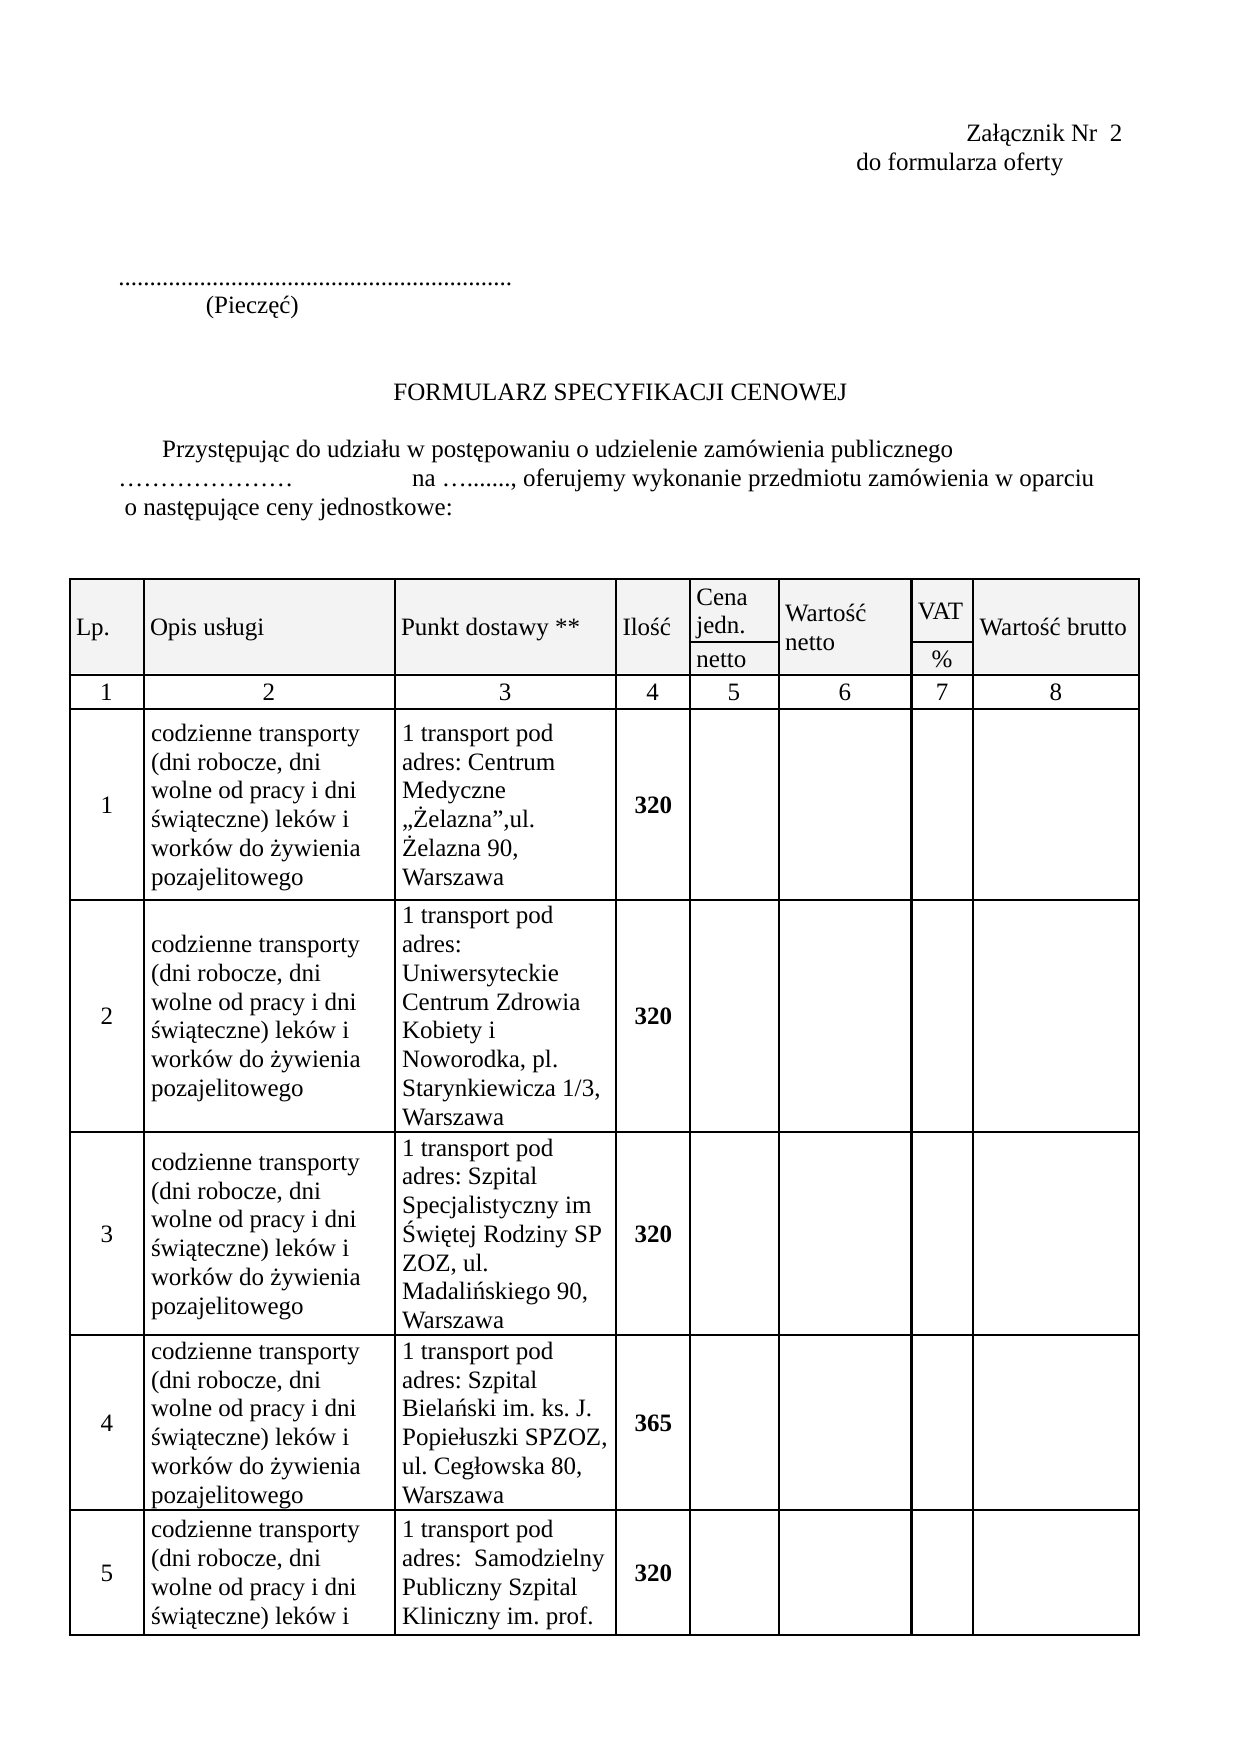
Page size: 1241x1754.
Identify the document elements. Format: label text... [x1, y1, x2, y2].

table_cell 3 [396, 676, 615, 708]
table_cell 5 [691, 676, 778, 708]
table_cell [974, 710, 1138, 898]
table_cell [691, 901, 778, 1131]
table_cell 365 [617, 1336, 689, 1508]
table_header Cena jedn. [691, 580, 778, 641]
table_cell 1 transport pod adres: Centrum Medyczne „Żelazna”,ul. Żelazna 90, Warszawa [396, 710, 615, 898]
table_header Lp. [71, 580, 143, 673]
table_cell [913, 1133, 972, 1334]
table_cell 1 transport pod adres: Uniwersyteckie Centrum Zdrowia Kobiety i Noworodka, pl. Starynkiewicza 1/3, Warszawa [396, 901, 615, 1131]
table_cell 6 [780, 676, 910, 708]
table_cell [691, 1133, 778, 1334]
table_cell [780, 1511, 910, 1634]
table_header Ilość [617, 580, 689, 673]
text ............................................................... [118, 262, 1122, 291]
table_cell 320 [617, 1511, 689, 1634]
text do formularza oferty [118, 147, 1122, 176]
table_cell [974, 1336, 1138, 1508]
table_cell codzienne transporty (dni robocze, dni wolne od pracy i dni świąteczne) leków i [145, 1511, 394, 1634]
table_cell [974, 1511, 1138, 1634]
table_cell 7 [913, 676, 972, 708]
table_cell 1 transport pod adres: Samodzielny Publiczny Szpital Kliniczny im. prof. [396, 1511, 615, 1634]
table_cell [780, 710, 910, 898]
table_cell 3 [71, 1133, 143, 1334]
table_cell codzienne transporty (dni robocze, dni wolne od pracy i dni świąteczne) leków i worków do żywienia pozajelitowego [145, 1133, 394, 1334]
table_cell [691, 1511, 778, 1634]
table_cell 5 [71, 1511, 143, 1634]
table_cell [691, 1336, 778, 1508]
table_cell [780, 901, 910, 1131]
table_header VAT [913, 580, 972, 641]
table_cell netto [691, 643, 778, 673]
table_cell [780, 1133, 910, 1334]
table_cell 4 [71, 1336, 143, 1508]
table_cell 320 [617, 710, 689, 898]
table_cell 8 [974, 676, 1138, 708]
table_cell 1 transport pod adres: Szpital Bielański im. ks. J. Popiełuszki SPZOZ, ul. Cegłowska 80, Warszawa [396, 1336, 615, 1508]
table_cell codzienne transporty (dni robocze, dni wolne od pracy i dni świąteczne) leków i worków do żywienia pozajelitowego [145, 1336, 394, 1508]
text (Pieczęć) [118, 291, 1122, 319]
table_header Wartość brutto [974, 580, 1138, 673]
table_header Wartość netto [780, 580, 910, 673]
table_cell [913, 710, 972, 898]
text Przystępując do udziału w postępowaniu o udzielenie zamówienia publicznego ………………… na …......., oferujemy wykonanie przedmiotu zamówienia w oparciu o następujące ceny jednostkowe: [118, 434, 1122, 521]
table_cell codzienne transporty (dni robocze, dni wolne od pracy i dni świąteczne) leków i worków do żywienia pozajelitowego [145, 901, 394, 1131]
table_cell [974, 1133, 1138, 1334]
table_cell [913, 1511, 972, 1634]
table_header Opis usługi [145, 580, 394, 673]
table_cell [691, 710, 778, 898]
table_cell [780, 1336, 910, 1508]
table_cell 1 [71, 710, 143, 898]
table_cell 320 [617, 901, 689, 1131]
table_cell % [913, 643, 972, 673]
table_cell codzienne transporty (dni robocze, dni wolne od pracy i dni świąteczne) leków i worków do żywienia pozajelitowego [145, 710, 394, 898]
table_cell 320 [617, 1133, 689, 1334]
text FORMULARZ SPECYFIKACJI CENOWEJ [118, 377, 1122, 406]
text Załącznik Nr 2 [118, 118, 1122, 147]
table_cell 4 [617, 676, 689, 708]
table_header Punkt dostawy ** [396, 580, 615, 673]
table_cell [974, 901, 1138, 1131]
table_cell 1 [71, 676, 143, 708]
table_cell [913, 1336, 972, 1508]
table_cell 2 [145, 676, 394, 708]
table_cell [913, 901, 972, 1131]
table_cell 1 transport pod adres: Szpital Specjalistyczny im Świętej Rodziny SP ZOZ, ul. Madalińskiego 90, Warszawa [396, 1133, 615, 1334]
table_cell 2 [71, 901, 143, 1131]
